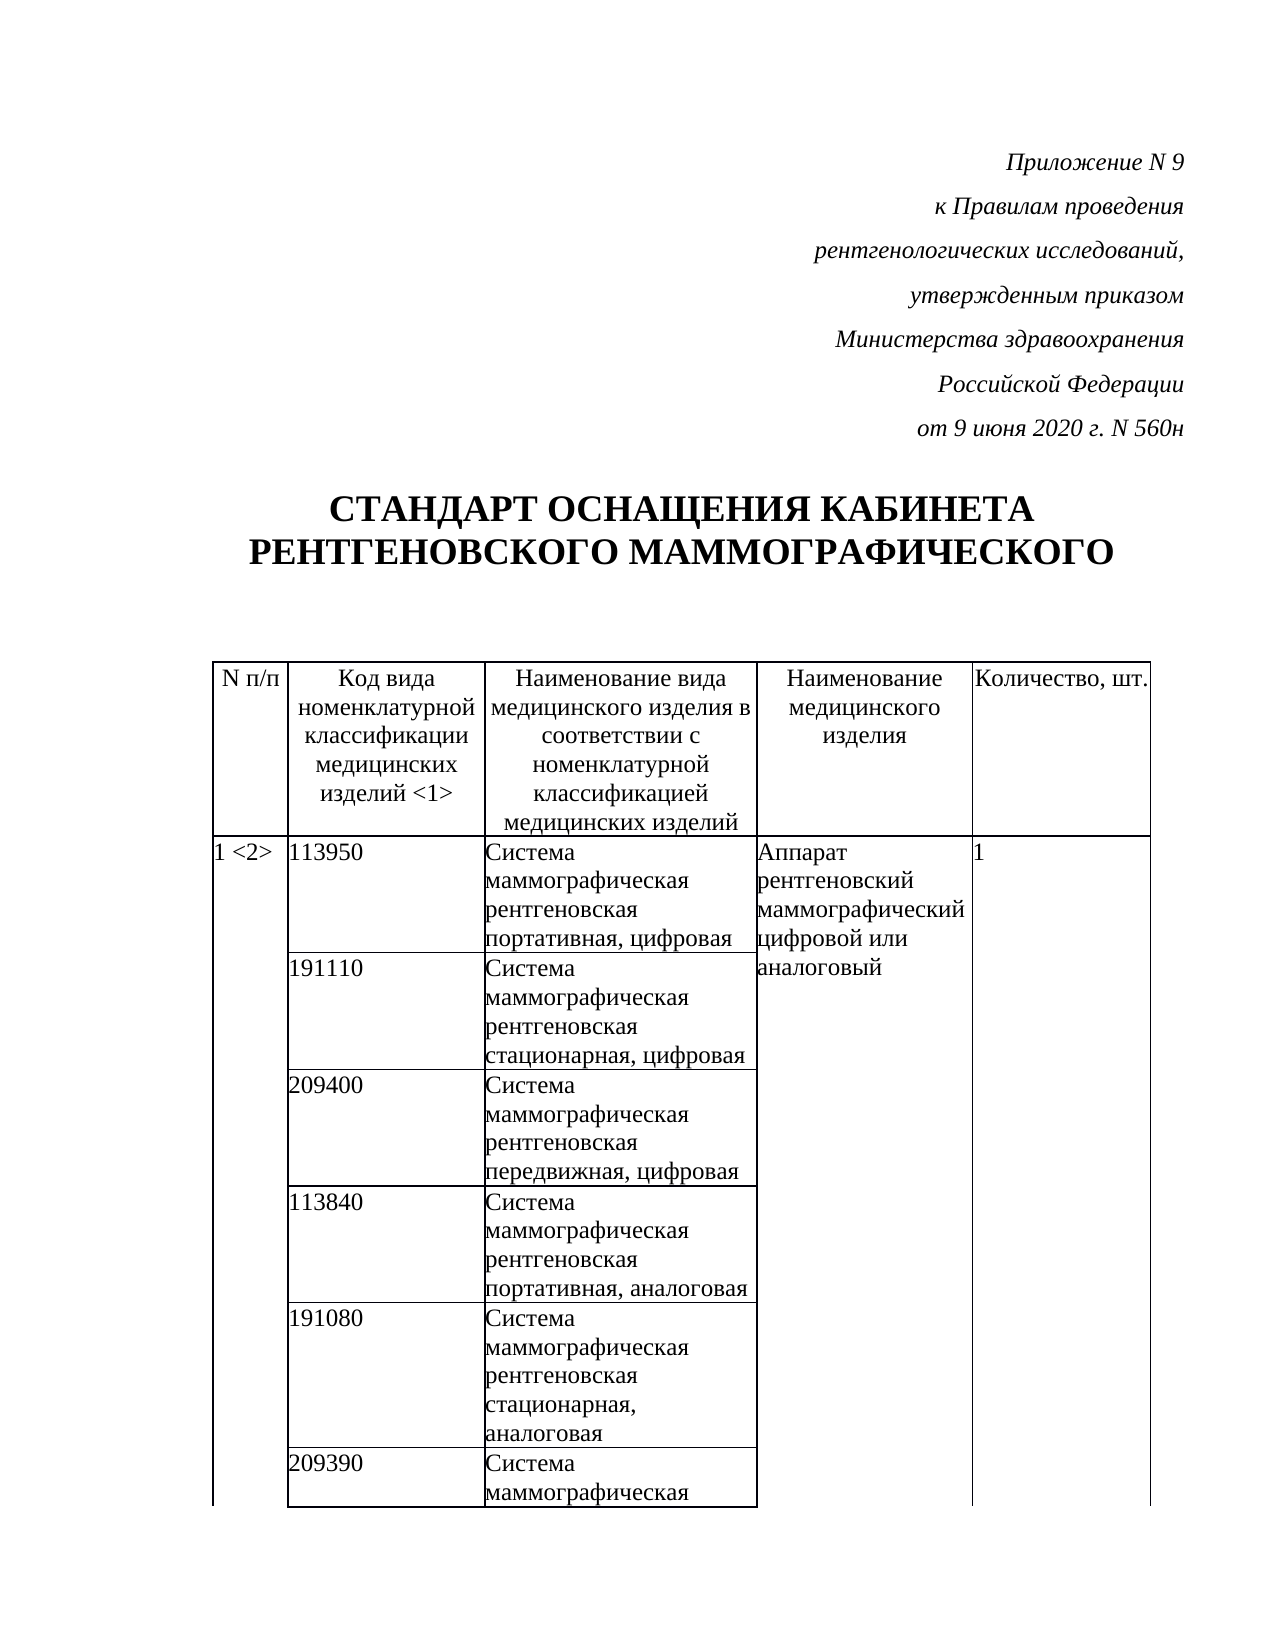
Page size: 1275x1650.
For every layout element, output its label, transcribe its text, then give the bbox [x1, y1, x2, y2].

table_cell Система маммографическая рентгеновская портативная, аналоговая [486, 1187, 756, 1302]
table_cell 1 <2> [214, 837, 287, 1506]
table_cell Система маммографическая рентгеновская передвижная, цифровая [486, 1070, 756, 1185]
text к Правилам проведения [177, 191, 1186, 220]
table_cell 113950 [289, 837, 484, 952]
text Приложение N 9 [177, 147, 1186, 176]
table_cell 209400 [289, 1070, 484, 1185]
text Российской Федерации [177, 369, 1186, 397]
table_cell Система маммографическая рентгеновская портативная, цифровая [486, 837, 756, 952]
text Министерства здравоохранения [177, 324, 1186, 353]
table_cell Система маммографическая рентгеновская стационарная, аналоговая [486, 1303, 756, 1447]
text рентгенологических исследований, [177, 236, 1186, 264]
table_cell 191080 [289, 1303, 484, 1447]
table_header Наименование вида медицинского изделия в соответствии с номенклатурной классификацией медицинских изделий [486, 663, 756, 835]
text утвержденным приказом [177, 280, 1186, 309]
table_cell Система маммографическая [486, 1448, 756, 1506]
table_header Код вида номенклатурной классификации медицинских изделий <1> [289, 663, 484, 835]
table_cell 113840 [289, 1187, 484, 1302]
table_cell 1 [973, 837, 1150, 1506]
text от 9 июня 2020 г. N 560н [177, 413, 1186, 442]
table_header Количество, шт. [973, 663, 1150, 835]
table_cell 209390 [289, 1448, 484, 1506]
table_header Наименование медицинского изделия [758, 663, 972, 835]
table_cell Система маммографическая рентгеновская стационарная, цифровая [486, 953, 756, 1068]
table_cell 191110 [289, 953, 484, 1068]
text СТАНДАРТ ОСНАЩЕНИЯ КАБИНЕТА РЕНТГЕНОВСКОГО МАММОГРАФИЧЕСКОГО [177, 486, 1186, 572]
table_header N п/п [214, 663, 287, 835]
table_cell Аппарат рентгеновский маммографический цифровой или аналоговый [758, 837, 972, 1506]
